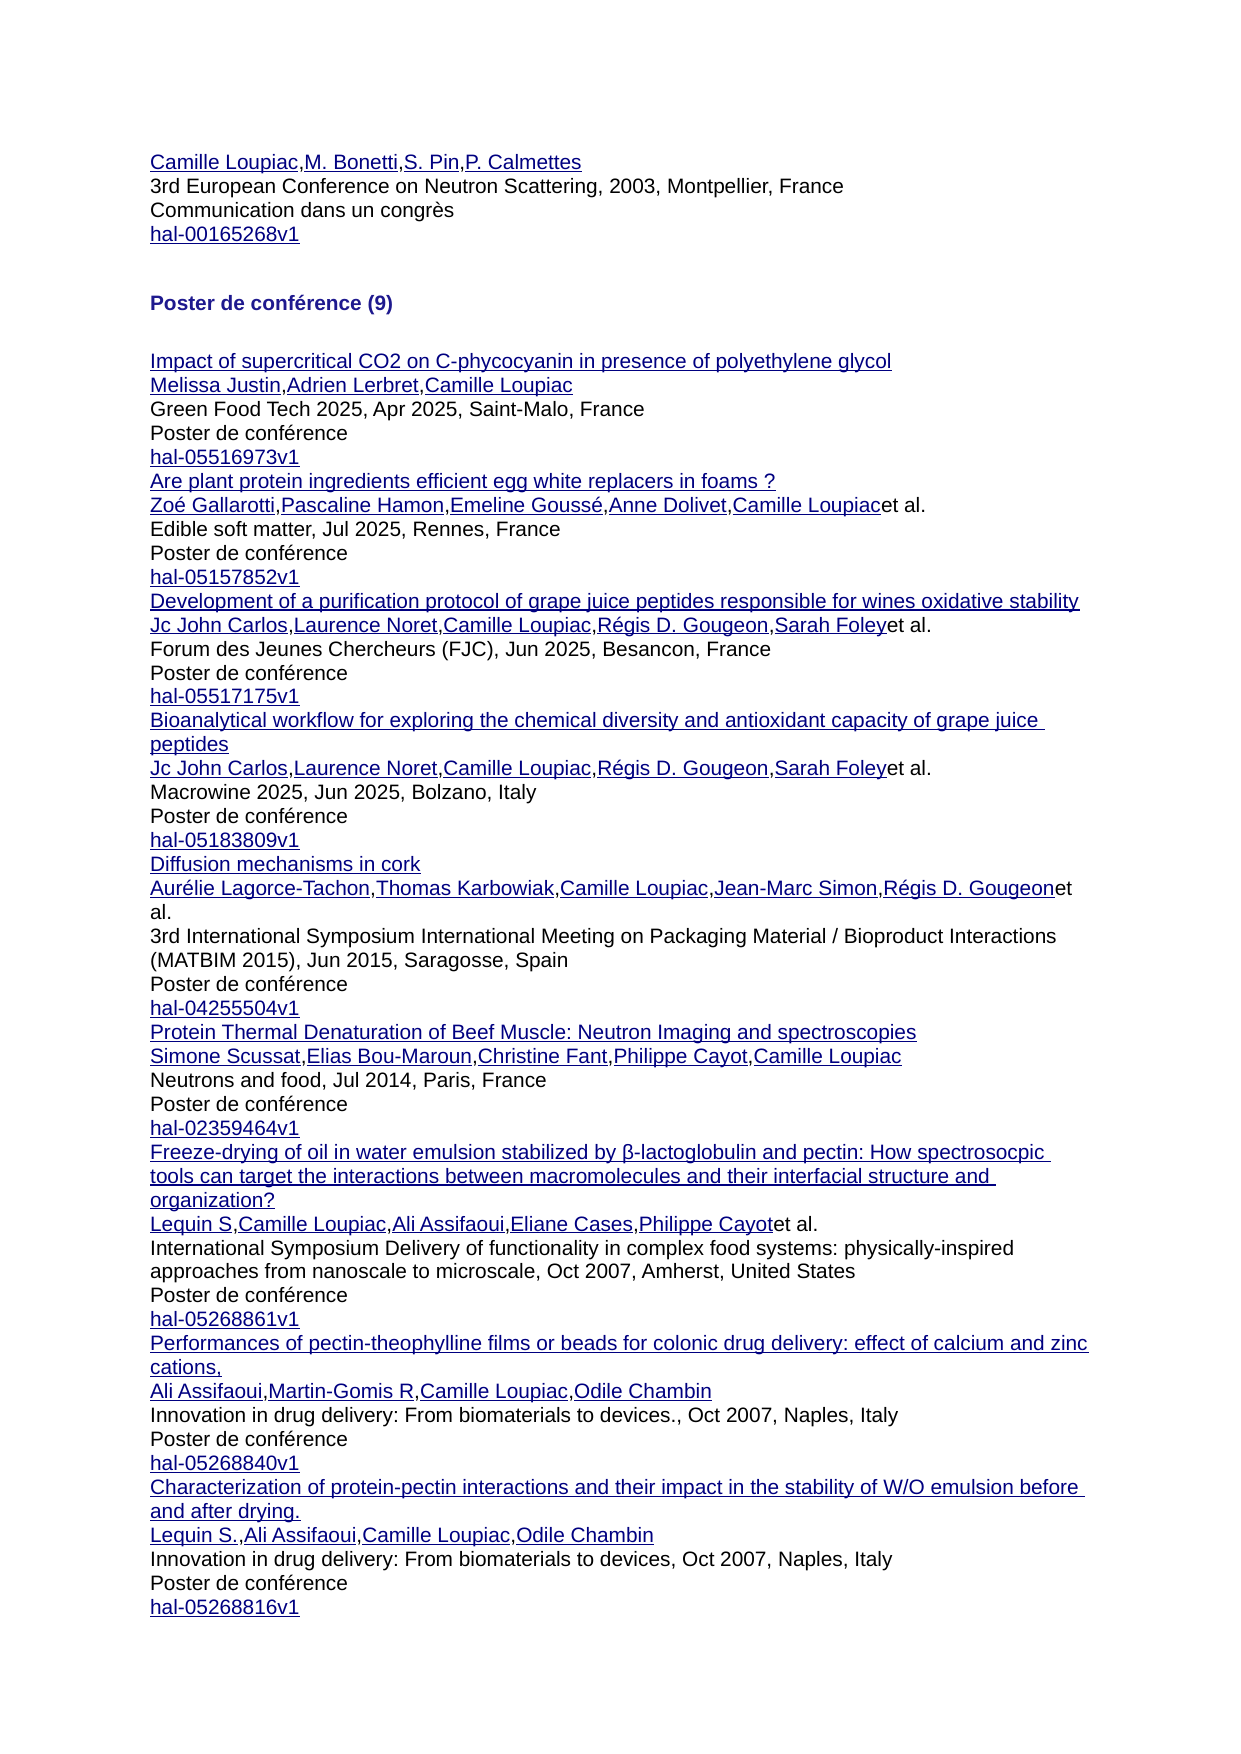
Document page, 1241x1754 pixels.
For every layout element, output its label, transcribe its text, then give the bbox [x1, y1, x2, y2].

table_cell Bioanalytical workflow for exploring the chemical diversity and antioxidant capacity of grape juice peptides Jc John Carlos,Laurence Noret,Camille Loupiac,Régis D. Gougeon,Sarah Foleyet al. Macrowine 2025, Jun 2025, Bolzano, Italy Poster de conférence hal-05183809v1 [150, 708, 1090, 852]
table_cell Diffusion mechanisms in cork Aurélie Lagorce-Tachon,Thomas Karbowiak,Camille Loupiac,Jean-Marc Simon,Régis D. Gougeonet al. 3rd International Symposium International Meeting on Packaging Material / Bioproduct Interactions (MATBIM 2015), Jun 2015, Saragosse, Spain Poster de conférence hal-04255504v1 [150, 852, 1090, 1020]
table_header Impact of supercritical CO2 on C-phycocyanin in presence of polyethylene glycol Melissa Justin,Adrien Lerbret,Camille Loupiac Green Food Tech 2025, Apr 2025, Saint-Malo, France Poster de conférence hal-05516973v1 [150, 349, 1090, 469]
table_cell Are plant protein ingredients efficient egg white replacers in foams ? Zoé Gallarotti,Pascaline Hamon,Emeline Goussé,Anne Dolivet,Camille Loupiacet al. Edible soft matter, Jul 2025, Rennes, France Poster de conférence hal-05157852v1 [150, 469, 1090, 588]
table_cell Performances of pectin-theophylline films or beads for colonic drug delivery: effect of calcium and zinc cations, Ali Assifaoui,Martin-Gomis R,Camille Loupiac,Odile Chambin Innovation in drug delivery: From biomaterials to devices., Oct 2007, Naples, Italy Poster de conférence hal-05268840v1 [150, 1331, 1090, 1475]
table_cell Freeze-drying of oil in water emulsion stabilized by β-lactoglobulin and pectin: How spectrosocpic tools can target the interactions between macromolecules and their interfacial structure and organization? Lequin S,Camille Loupiac,Ali Assifaoui,Eliane Cases,Philippe Cayotet al. International Symposium Delivery of functionality in complex food systems: physically-inspired approaches from nanoscale to microscale, Oct 2007, Amherst, United States Poster de conférence hal-05268861v1 [150, 1140, 1090, 1331]
table_cell Protein Thermal Denaturation of Beef Muscle: Neutron Imaging and spectroscopies Simone Scussat,Elias Bou-Maroun,Christine Fant,Philippe Cayot,Camille Loupiac Neutrons and food, Jul 2014, Paris, France Poster de conférence hal-02359464v1 [150, 1020, 1090, 1139]
table_cell Camille Loupiac,M. Bonetti,S. Pin,P. Calmettes 3rd European Conference on Neutron Scattering, 2003, Montpellier, France Communication dans un congrès hal-00165268v1 [150, 150, 1090, 246]
table_cell Characterization of protein-pectin interactions and their impact in the stability of W/O emulsion before and after drying. Lequin S.,Ali Assifaoui,Camille Loupiac,Odile Chambin Innovation in drug delivery: From biomaterials to devices, Oct 2007, Naples, Italy Poster de conférence hal-05268816v1 [150, 1475, 1090, 1619]
table_cell Development of a purification protocol of grape juice peptides responsible for wines oxidative stability Jc John Carlos,Laurence Noret,Camille Loupiac,Régis D. Gougeon,Sarah Foleyet al. Forum des Jeunes Chercheurs (FJC), Jun 2025, Besancon, France Poster de conférence hal-05517175v1 [150, 589, 1090, 708]
subtitle Poster de conférence (9) [150, 291, 1090, 314]
